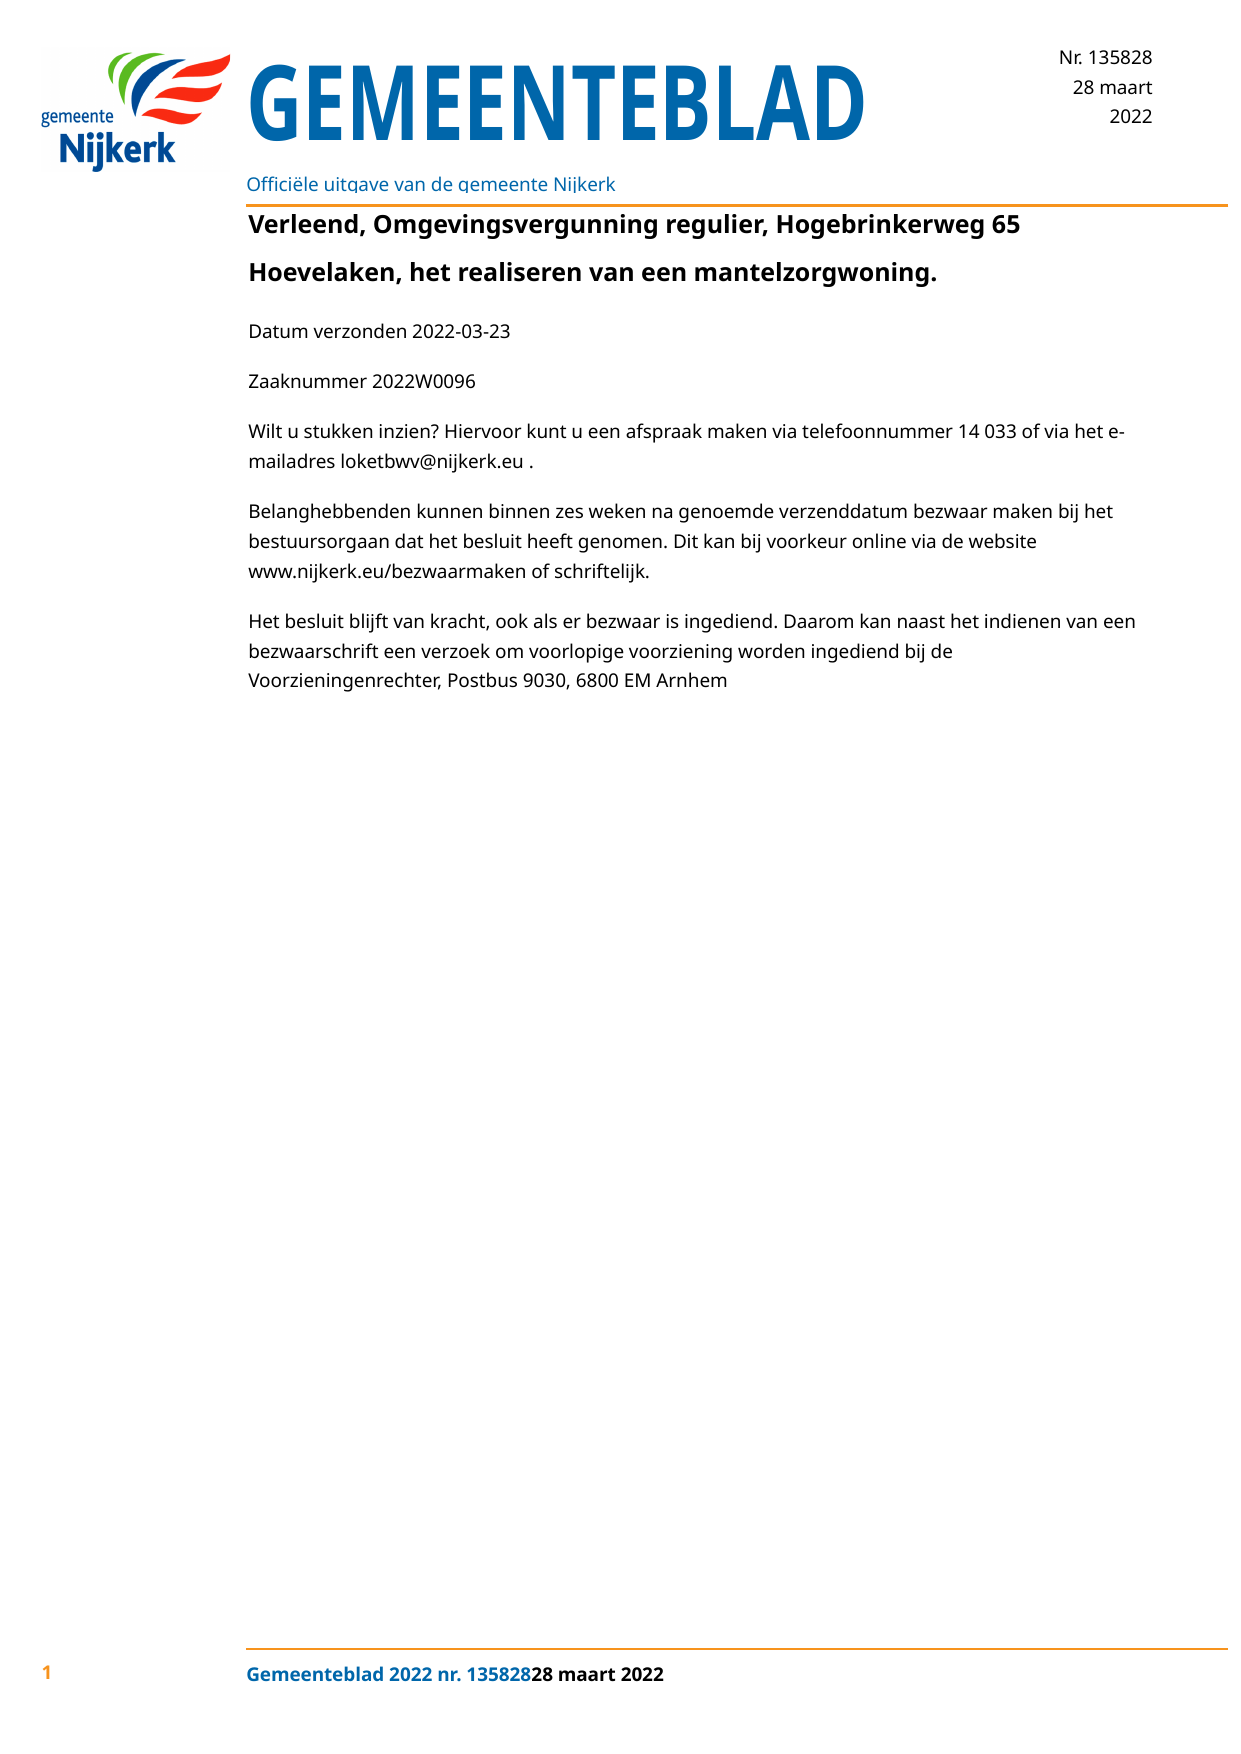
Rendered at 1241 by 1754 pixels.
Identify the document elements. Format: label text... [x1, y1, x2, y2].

picture [41, 47, 231, 172]
text Het besluit blijft van kracht, ook als er bezwaar is ingediend. Daarom kan naast het indienen van een bezwaarschrift een verzoek om voorlopige voorziening worden ingediend bij de Voorzieningenrechter, Postbus 9030, 6800 EM Arnhem [248, 608, 1152, 693]
text Verleend, Omgevingsvergunning regulier, Hogebrinkerweg 65 Hoevelaken, het realiseren van een mantelzorgwoning. [248, 207, 1152, 288]
text Belanghebbenden kunnen binnen zes weken na genoemde verzenddatum bezwaar maken bij het bestuursorgaan dat het besluit heeft genomen. Dit kan bij voorkeur online via de website www.nijkerk.eu/bezwaarmaken of schriftelijk. [248, 499, 1152, 584]
text Wilt u stukken inzien? Hiervoor kunt u een afspraak maken via telefoonnummer 14 033 of via het e-mailadres loketbwv@nijkerk.eu . [248, 419, 1152, 474]
text Datum verzonden 2022-03-23 [248, 318, 1152, 344]
text Zaaknummer 2022W0096 [248, 368, 1152, 394]
